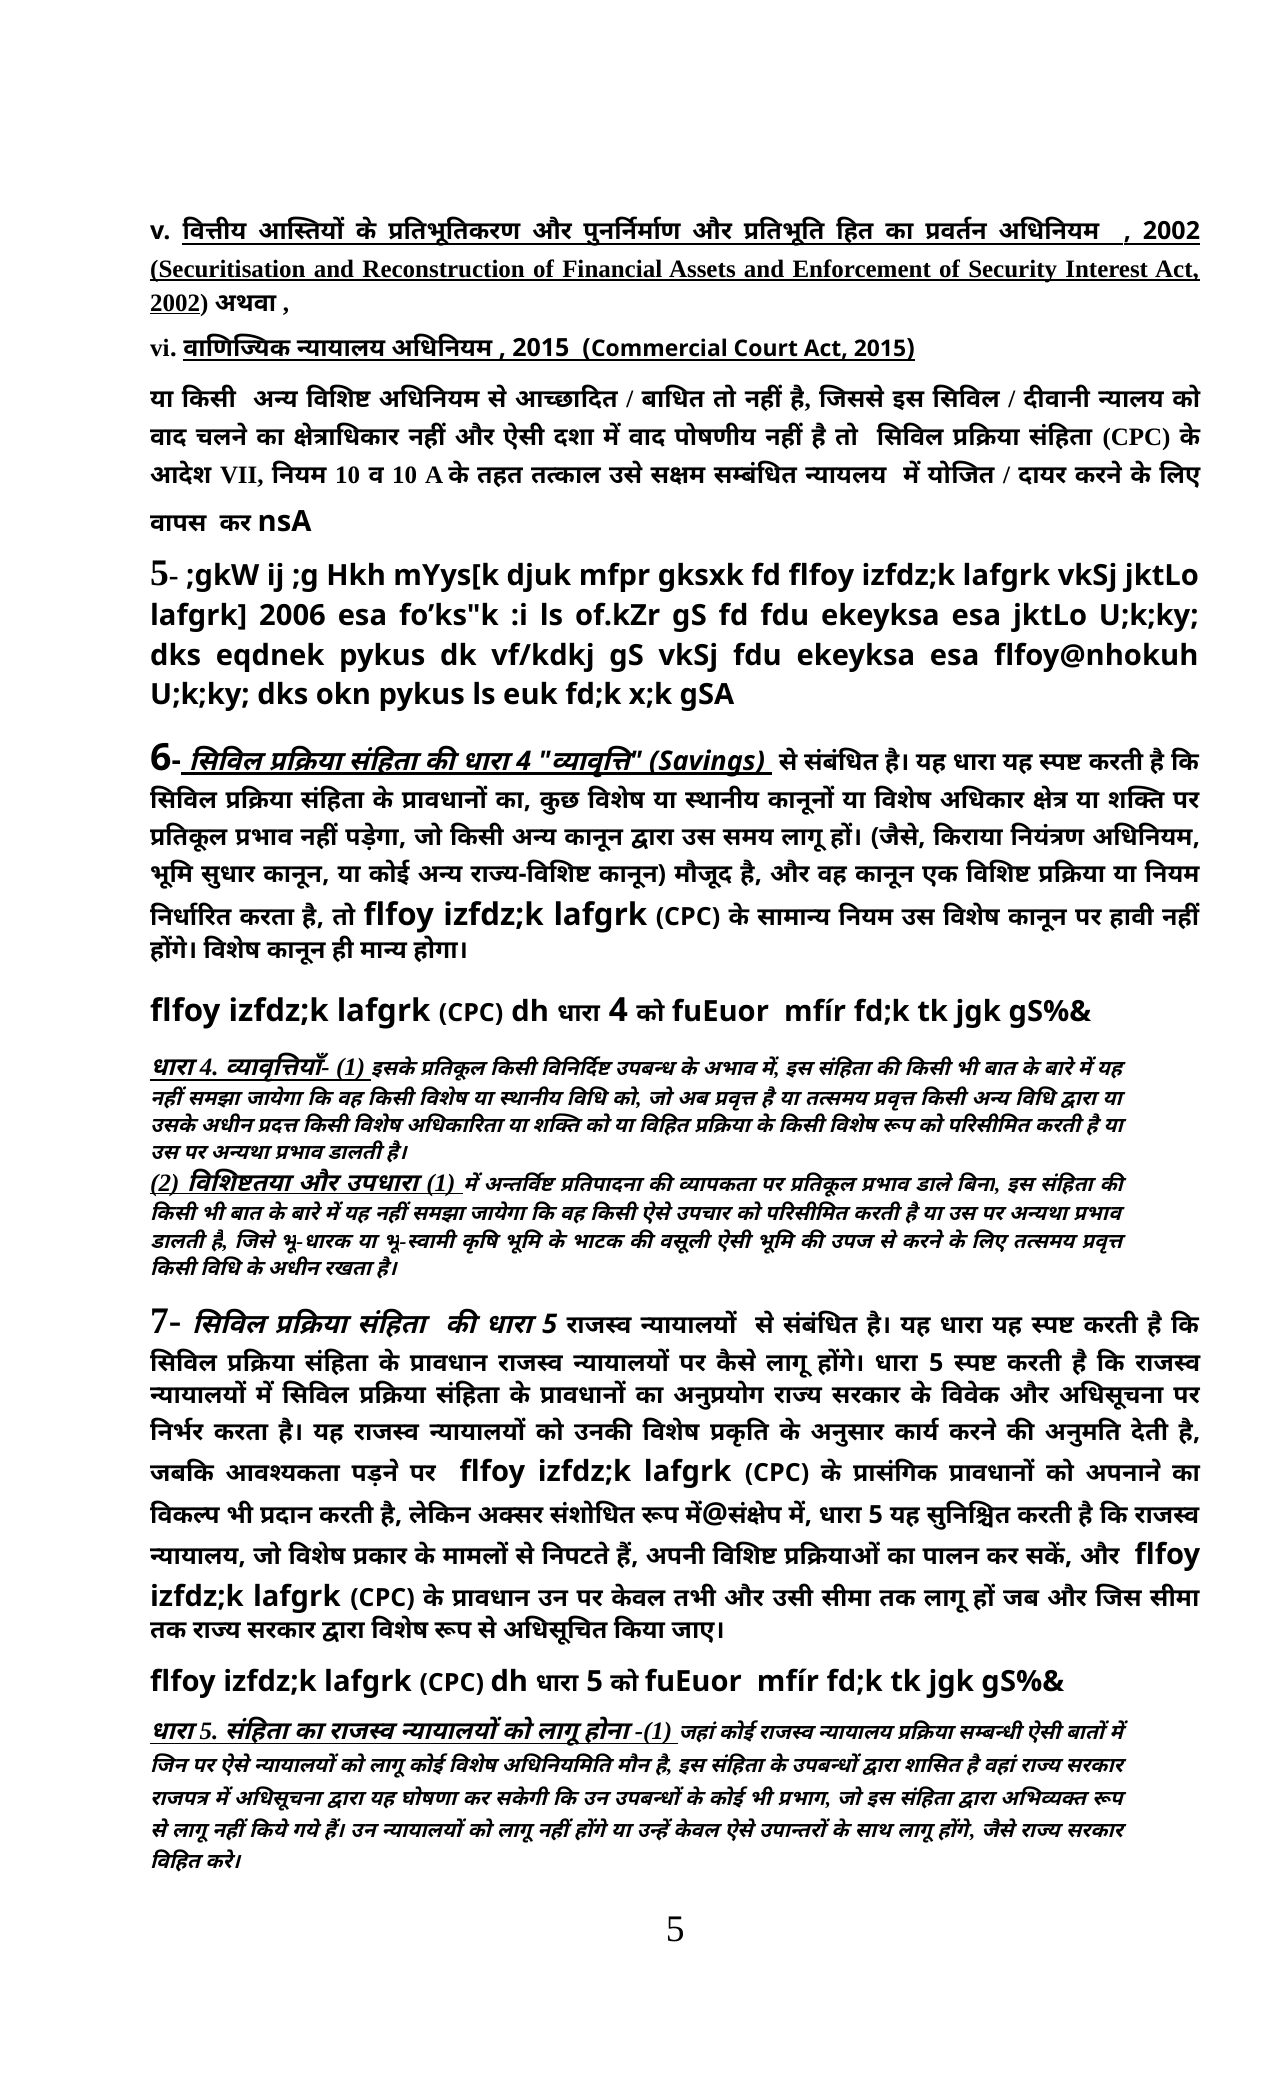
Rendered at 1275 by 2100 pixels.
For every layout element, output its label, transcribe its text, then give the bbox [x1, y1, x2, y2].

text 7- सिविल प्रक्रिया संहिता की धारा 5 राजस्व न्यायालयों से संबंधित है। यह धारा यह स्पष्ट करती है कि सिविल प्रक्रिया संहिता के प्रावधान राजस्व न्यायालयों पर कैसे लागू होंगे। धारा 5 स्पष्ट करती है कि राजस्व न्यायालयों में सिविल प्रक्रिया संहिता के प्रावधानों का अनुप्रयोग राज्य सरकार के विवेक और अधिसूचना पर निर्भर करता है। यह राजस्व न्यायालयों को उनकी विशेष प्रकृति के अनुसार कार्य करने की अनुमति देती है, जबकि आवश्यकता पड़ने पर flfoy izfdz;k lafgrk (CPC) के प्रासंगिक प्रावधानों को अपनाने का विकल्प भी प्रदान करती है, लेकिन अक्सर संशोधित रूप में@संक्षेप में, धारा 5 यह सुनिश्चित करती है कि राजस्व न्यायालय, जो विशेष प्रकार के मामलों से निपटते हैं, अपनी विशिष्ट प्रक्रियाओं का पालन कर सकें, और flfoy izfdz;k lafgrk (CPC) के प्रावधान उन पर केवल तभी और उसी सीमा तक लागू हों जब और जिस सीमा तक राज्य सरकार द्वारा विशेष रूप से अधिसूचित किया जाए। [150, 1298, 1200, 1649]
text 5- ;gkW ij ;g Hkh mYys[k djuk mfpr gksxk fd flfoy izfdz;k lafgrk vkSj jktLo lafgrk] 2006 esa fo’ks"k :i ls of.kZr gS fd fdu ekeyksa esa jktLo U;k;ky; dks eqdnek pykus dk vf/kdkj gS vkSj fdu ekeyksa esa flfoy@nhokuh U;k;ky; dks okn pykus ls euk fd;k x;k gSA [150, 551, 1200, 713]
text flfoy izfdz;k lafgrk (CPC) dh धारा 5 को fuEuor mfír fd;k tk jgk gS%& [150, 1661, 1200, 1704]
text या किसी अन्य विशिष्ट अधिनियम से आच्छादित / बाधित तो नहीं है, जिससे इस सिविल / दीवानी न्यालय को वाद चलने का क्षेत्राधिकार नहीं और ऐसी दशा में वाद पोषणीय नहीं है तो सिविल प्रक्रिया संहिता (CPC) के आदेश VII, नियम 10 व 10 Aके तहत तत्काल उसे सक्षम सम्बंधित न्यायलय में योजित / दायर करने के लिए वापस कर nsA [150, 384, 1200, 541]
text flfoy izfdz;k lafgrk (CPC) dh धारा 4 को fuEuor mfír fd;k tk jgk gS%& [150, 986, 1200, 1035]
text 6- सिविल प्रक्रिया संहिता की धारा 4 "व्यावृत्ति" (Savings) से संबंधित है। यह धारा यह स्पष्ट करती है कि सिविल प्रक्रिया संहिता के प्रावधानों का, कुछ विशेष या स्थानीय कानूनों या विशेष अधिकार क्षेत्र या शक्ति पर प्रतिकूल प्रभाव नहीं पड़ेगा, जो किसी अन्य कानून द्वारा उस समय लागू हों। (जैसे, किराया नियंत्रण अधिनियम, भूमि सुधार कानून, या कोई अन्य राज्य-विशिष्ट कानून) मौजूद है, और वह कानून एक विशिष्ट प्रक्रिया या नियम निर्धारित करता है, तो flfoy izfdz;k lafgrk (CPC) के सामान्य नियम उस विशेष कानून पर हावी नहीं होंगे। विशेष कानून ही मान्य होगा। [150, 730, 1200, 968]
text v. वित्तीय आस्तियों के प्रतिभूतिकरण और पुनर्निर्माण और प्रतिभूति हित का प्रवर्तन अधिनियम , 2002 (Securitisation and Reconstruction of Financial Assets and Enforcement of Security Interest Act, [150, 213, 1200, 279]
text 2002) अथवा , [150, 281, 1200, 321]
text धारा 4. व्यावृत्तियाँ- (1) इसके प्रतिकूल किसी विनिर्दिष्ट उपबन्ध के अभाव में, इस संहिता की किसी भी बात के बारे में यह नहीं समझा जायेगा कि वह किसी विशेष या स्थानीय विधि को, जो अब प्रवृत्त है या तत्समय प्रवृत्त किसी अन्य विधि द्वारा या उसके अधीन प्रदत्त किसी विशेष अधिकारिता या शक्ति को या विहित प्रक्रिया के किसी विशेष रूप को परिसीमित करती है या उस पर अन्यथा प्रभाव डालती है। [150, 1052, 1125, 1168]
text (2) विशिष्टतया और उपधारा (1) में अन्तर्विष्ट प्रतिपादना की व्यापकता पर प्रतिकूल प्रभाव डाले बिना, इस संहिता की किसी भी बात के बारे में यह नहीं समझा जायेगा कि वह किसी ऐसे उपचार को परिसीमित करती है या उस पर अन्यथा प्रभाव डालती है, जिसे भू-धारक या भू-स्वामी कृषि भूमि के भाटक की वसूली ऐसी भूमि की उपज से करने के लिए तत्समय प्रवृत्त किसी विधि के अधीन रखता है। [150, 1168, 1125, 1284]
text vi. वाणिज्यिक न्यायालय अधिनियम , 2015 (Commercial Court Act, 2015) [150, 329, 1200, 366]
text धारा 5. संहिता का राजस्व न्यायालयों को लागू होना -(1) जहां कोई राजस्व न्यायालय प्रक्रिया सम्बन्धी ऐसी बातों में जिन पर ऐसे न्यायालयों को लागू कोई विशेष अधिनियमिति मौन है, इस संहिता के उपबन्धों द्वारा शासित है वहां राज्य सरकार राजपत्र में अधिसूचना द्वारा यह घोषणा कर सकेगी कि उन उपबन्धों के कोई भी प्रभाग, जो इस संहिता द्वारा अभिव्यक्त रूप से लागू नहीं किये गये हैं। उन न्यायालयों को लागू नहीं होंगे या उन्हें केवल ऐसे उपान्तरों के साथ लागू होंगे, जैसे राज्य सरकार विहित करे। [150, 1716, 1125, 1877]
